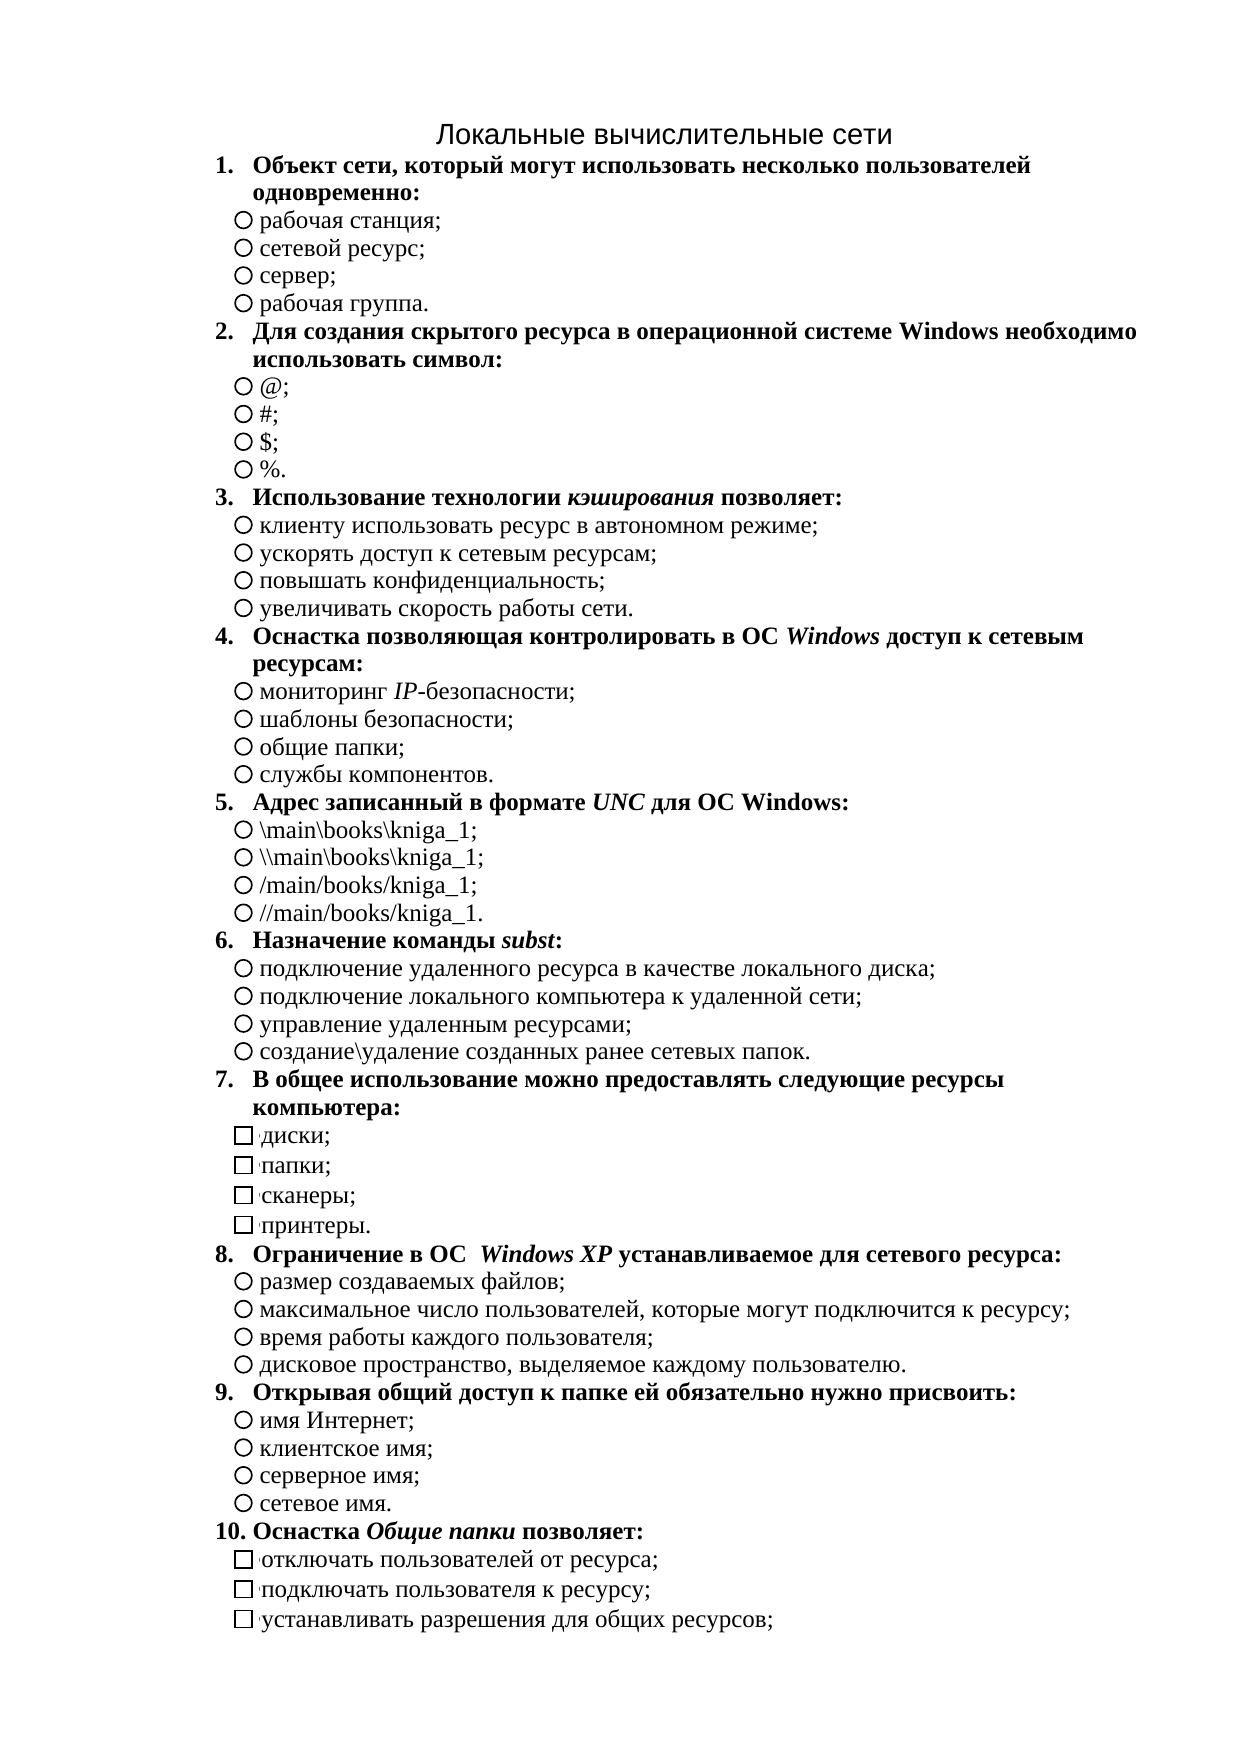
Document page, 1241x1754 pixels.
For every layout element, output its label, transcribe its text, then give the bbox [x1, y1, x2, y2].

list Адрес записанный в формате UNC для ОС Windows: [215, 788, 1152, 816]
list Открывая общий доступ к папке ей обязательно нужно присвоить: [215, 1378, 1152, 1406]
text серверное имя; [233, 1461, 1152, 1489]
text ускорять доступ к сетевым ресурсам; [233, 539, 1152, 566]
text \\main\books\kniga_1; [233, 843, 1152, 871]
text создание\удаление созданных ранее сетевых папок. [233, 1037, 1152, 1065]
text максимальное число пользователей, которые могут подключится к ресурсу; [233, 1295, 1152, 1323]
text службы компонентов. [233, 760, 1152, 788]
text #; [233, 400, 1152, 428]
list Оснастка Общие папки позволяет: [215, 1517, 1152, 1544]
text подключение удаленного ресурса в качестве локального диска; [233, 954, 1152, 982]
text подключать пользователя к ресурсу; [261, 1574, 1152, 1604]
list Назначение команды subst: [215, 927, 1152, 954]
text время работы каждого пользователя; [233, 1323, 1152, 1351]
text рабочая группа. [233, 289, 1152, 317]
text сервер; [233, 262, 1152, 289]
text дисковое пространство, выделяемое каждому пользователю. [233, 1351, 1152, 1378]
text принтеры. [261, 1210, 1152, 1240]
text \main\books\kniga_1; [233, 816, 1152, 843]
text /main/books/kniga_1; [233, 871, 1152, 899]
text устанавливать разрешения для общих ресурсов; [261, 1604, 1152, 1634]
text Локальные вычислительные сети [177, 118, 1152, 151]
text управление удаленным ресурсами; [233, 1010, 1152, 1037]
list Оснастка позволяющая контролировать в ОС Windows доступ к сетевым ресурсам: [215, 622, 1152, 677]
list Ограничение в ОС Windows XP устанавливаемое для сетевого ресурса: [215, 1240, 1152, 1267]
text размер создаваемых файлов; [233, 1267, 1152, 1295]
text мониторинг IP-безопасности; [233, 677, 1152, 705]
list В общее использование можно предоставлять следующие ресурсы компьютера: [215, 1065, 1152, 1121]
text сетевое имя. [233, 1489, 1152, 1517]
text клиентское имя; [233, 1434, 1152, 1461]
text @; [233, 372, 1152, 400]
text сканеры; [261, 1180, 1152, 1210]
list Использование технологии кэширования позволяет: [215, 483, 1152, 511]
text сетевой ресурс; [233, 234, 1152, 262]
text диски; [261, 1121, 1152, 1150]
text имя Интернет; [233, 1406, 1152, 1434]
text увеличивать скорость работы сети. [233, 594, 1152, 622]
list Для создания скрытого ресурса в операционной системе Windows необходимо использовать символ: [215, 317, 1152, 372]
text шаблоны безопасности; [233, 705, 1152, 733]
text клиенту использовать ресурс в автономном режиме; [233, 511, 1152, 539]
text $; [233, 428, 1152, 456]
text рабочая станция; [233, 206, 1152, 234]
text папки; [261, 1150, 1152, 1180]
text //main/books/kniga_1. [233, 899, 1152, 927]
text общие папки; [233, 733, 1152, 760]
text подключение локального компьютера к удаленной сети; [233, 982, 1152, 1010]
text повышать конфиденциальность; [233, 566, 1152, 594]
text %. [233, 456, 1152, 483]
text отключать пользователей от ресурса; [261, 1544, 1152, 1574]
list Объект сети, который могут использовать несколько пользователей одновременно: [215, 151, 1152, 206]
